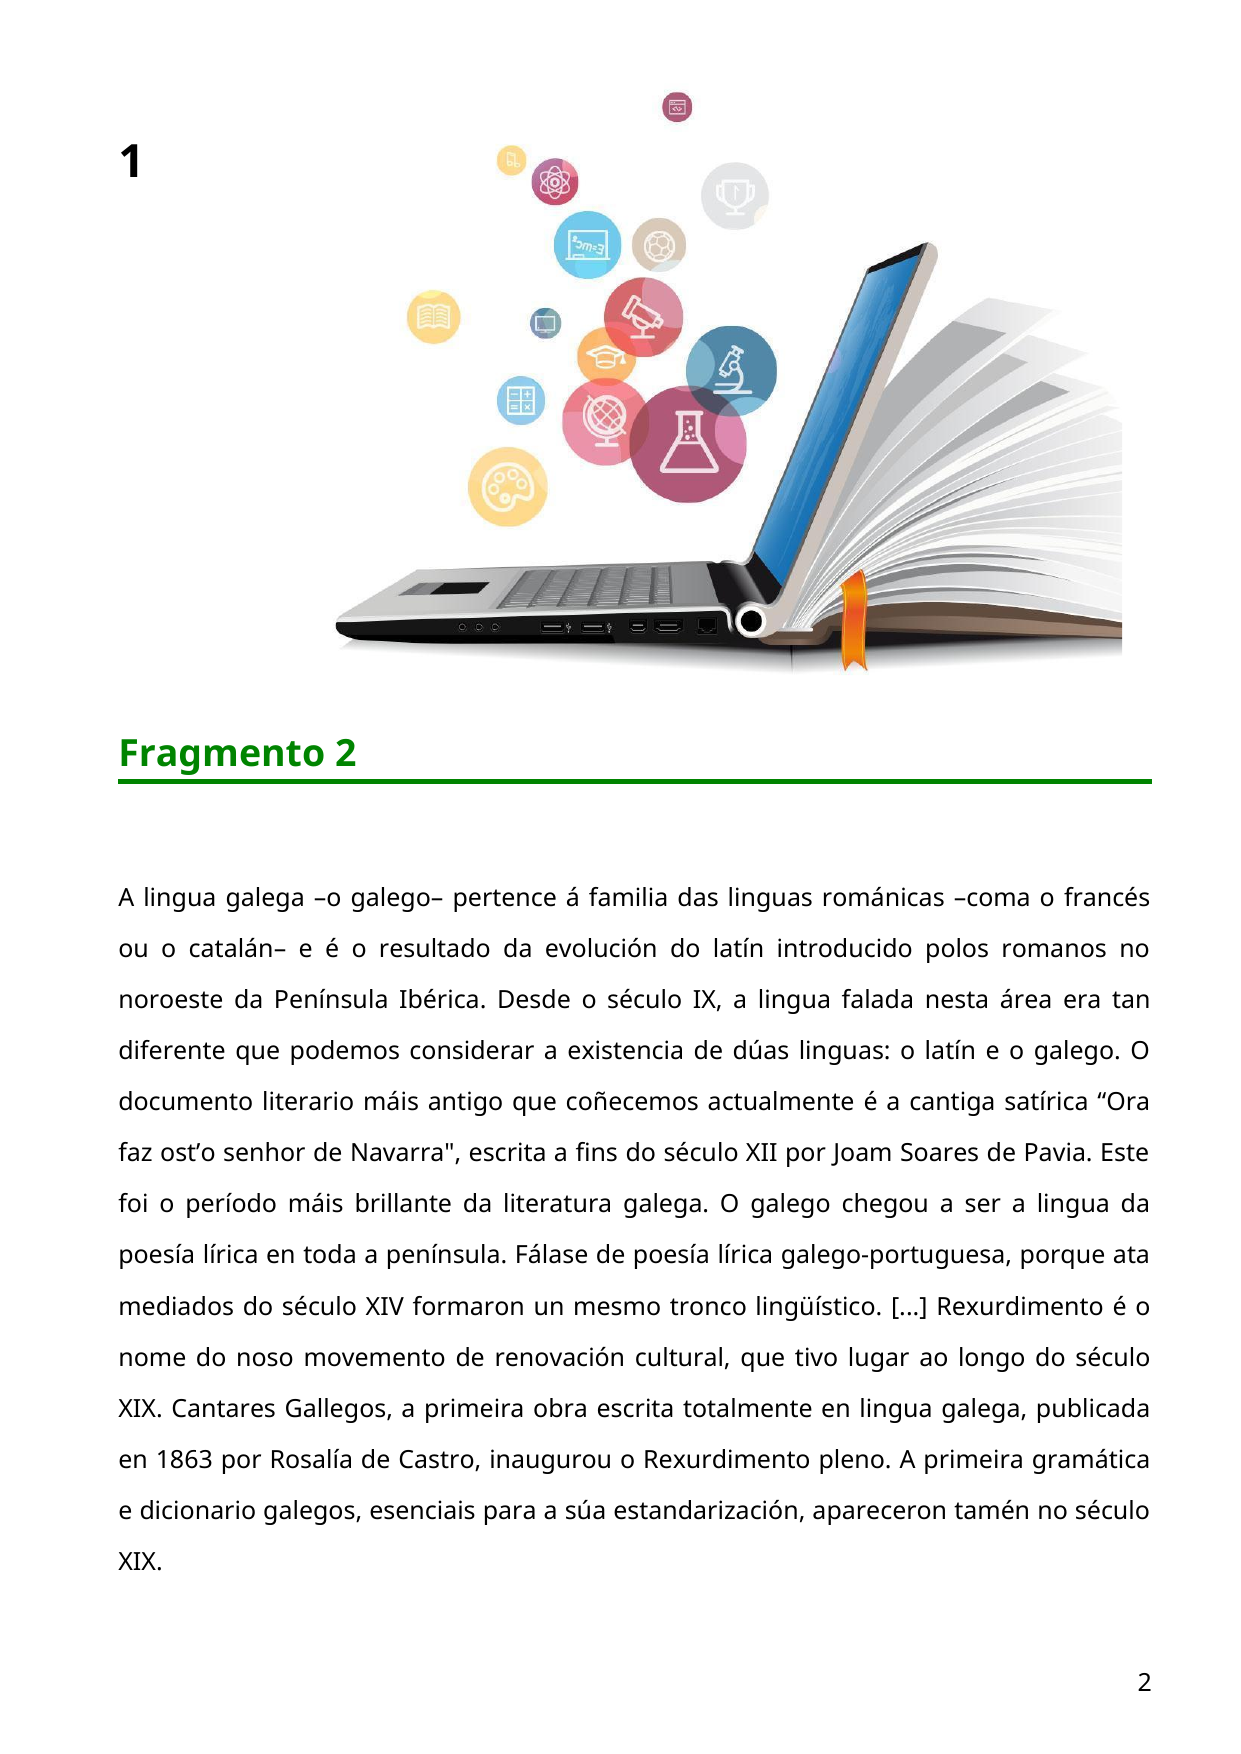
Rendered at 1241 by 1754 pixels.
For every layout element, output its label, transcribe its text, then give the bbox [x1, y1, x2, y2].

picture [290, 33, 1149, 702]
subtitle A lingua galega –o galego– pertence á familia das linguas románicas –coma o francés ou o catalán– e é o resultado da evolución do latín introducido polos romanos no noroeste da Península Ibérica. Desde o século IX, a lingua falada nesta área era tan diferente que podemos considerar a existencia de dúas linguas: o latín e o galego. O documento literario máis antigo que coñecemos actualmente é a cantiga satírica “Ora faz ost’o senhor de Navarra", escrita a fins do século XII por Joam Soares de Pavia. Este foi o período máis brillante da literatura galega. O galego chegou a ser a lingua da poesía lírica en toda a península. Fálase de poesía lírica galego-portuguesa, porque ata mediados do século XIV formaron un mesmo tronco lingüístico. [...] Rexurdimento é o nome do noso movemento de renovación cultural, que tivo lugar ao longo do século XIX. Cantares Gallegos, a primeira obra escrita totalmente en lingua galega, publicada en 1863 por Rosalía de Castro, inaugurou o Rexurdimento pleno. A primeira gramática e dicionario galegos, esenciais para a súa estandarización, apareceron tamén no século XIX. [118, 880, 1152, 1577]
subtitle Fragmento 2 [118, 128, 1152, 779]
